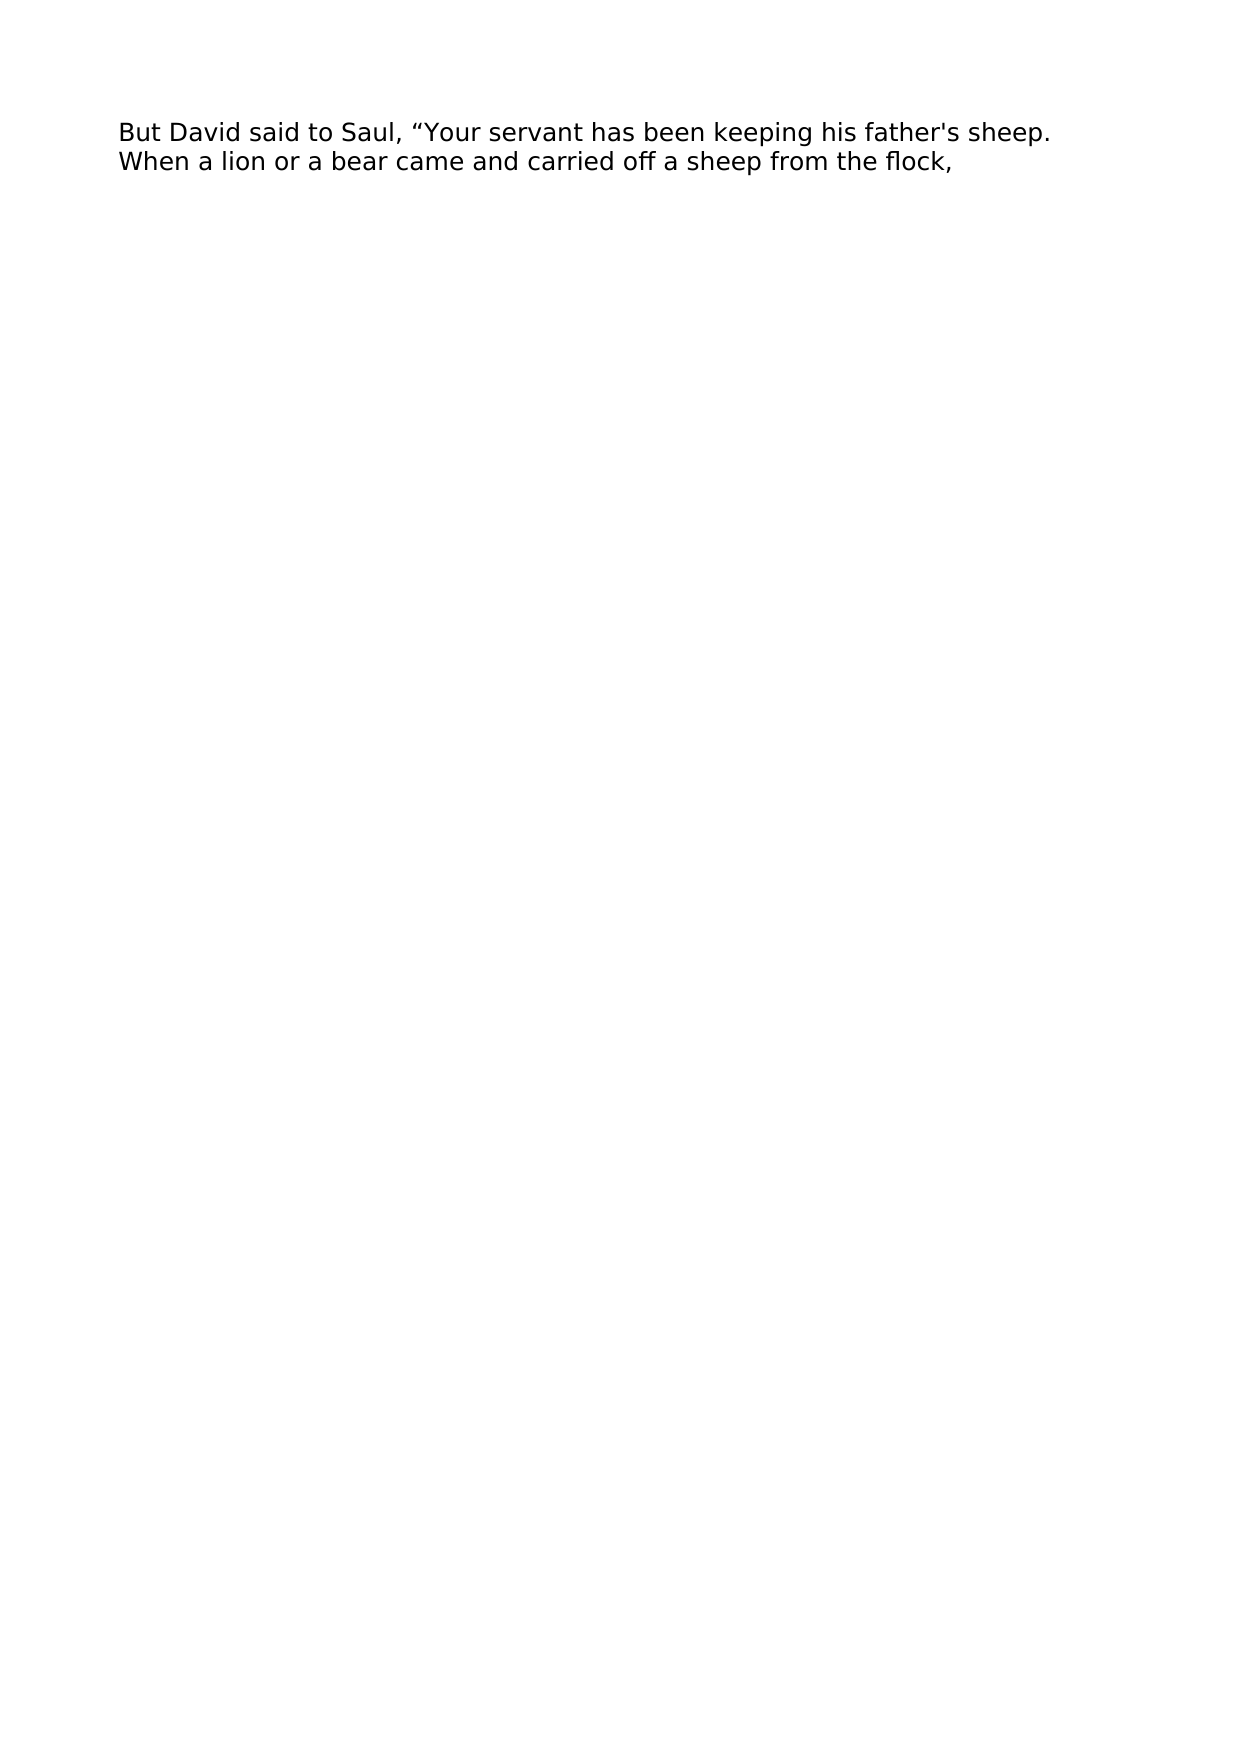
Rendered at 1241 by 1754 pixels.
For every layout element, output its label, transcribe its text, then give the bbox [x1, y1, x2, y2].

text But David said to Saul, “Your servant has been keeping his father's sheep. When a lion or a bear came and carried off a sheep from the flock, [118, 118, 1122, 176]
